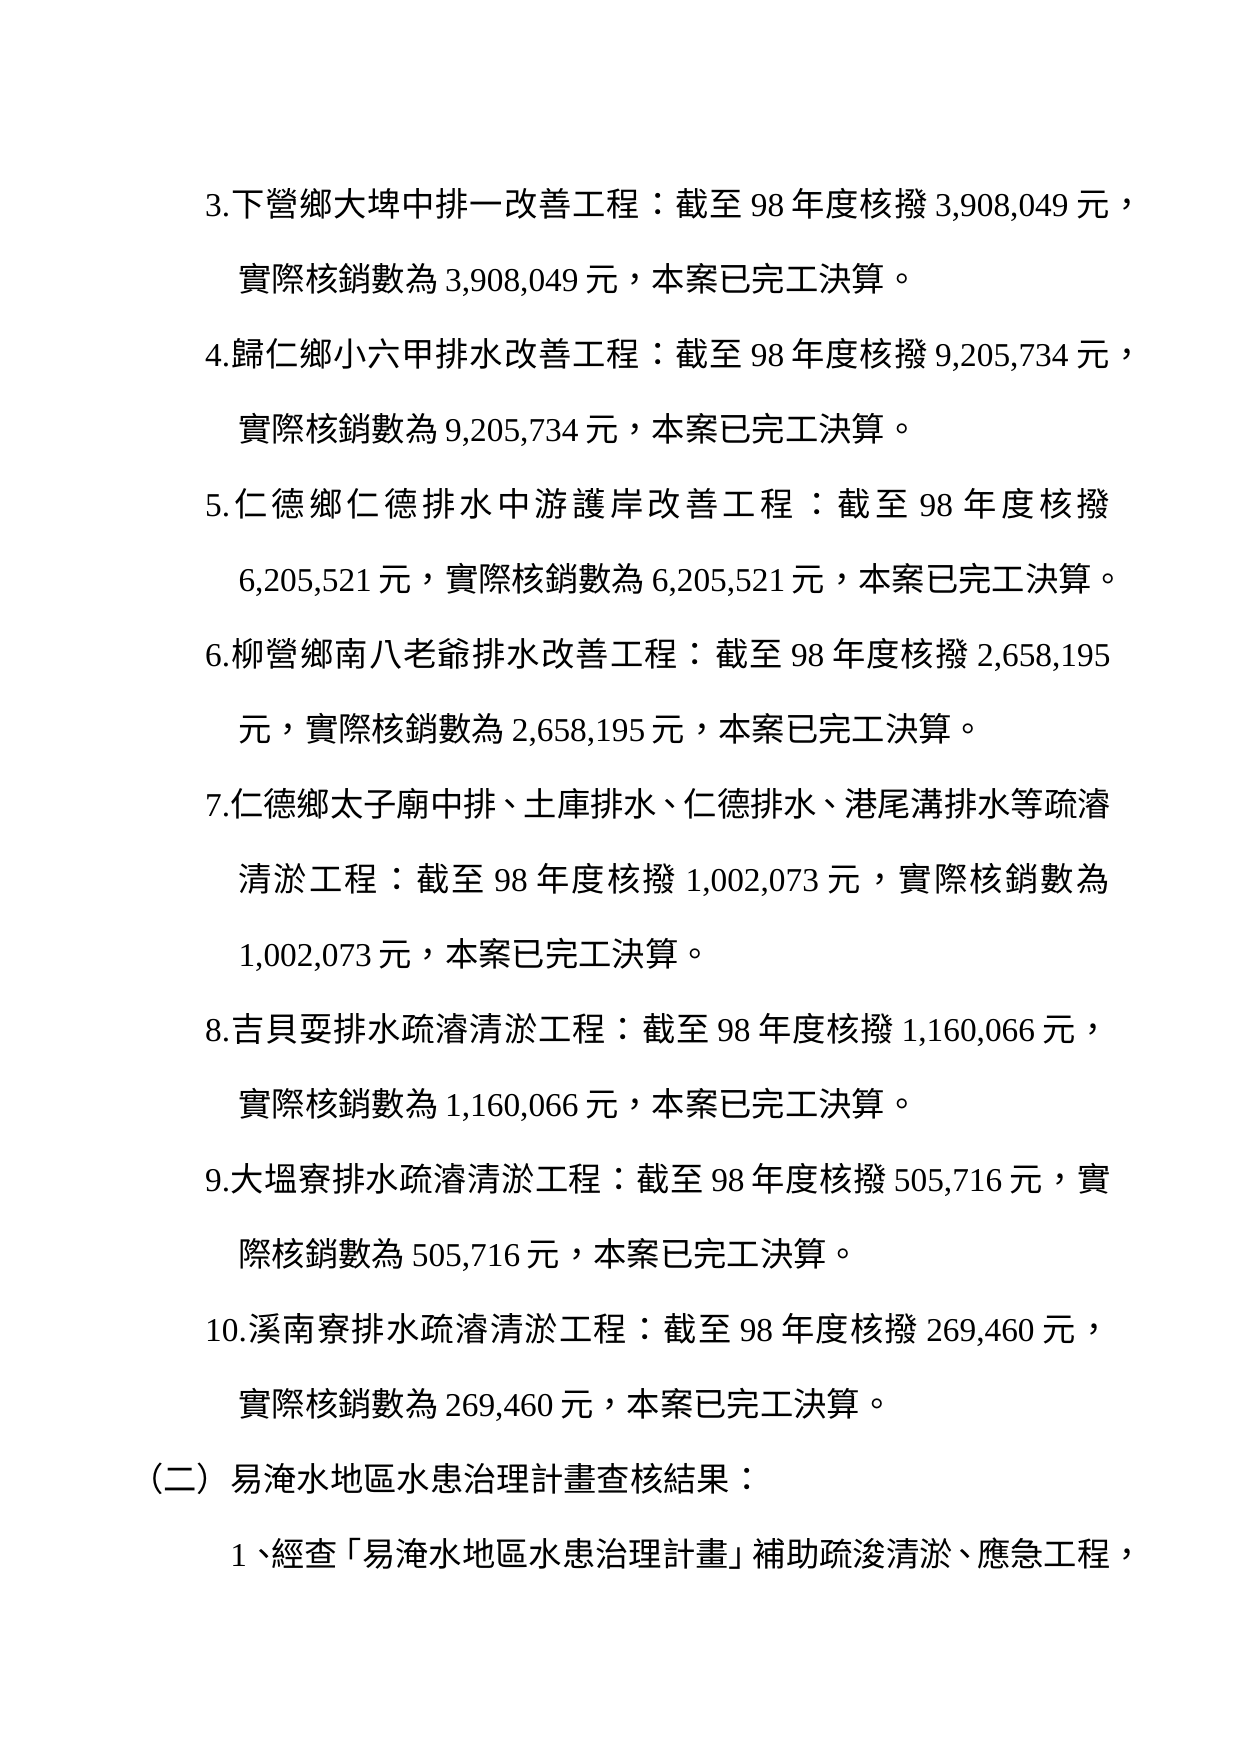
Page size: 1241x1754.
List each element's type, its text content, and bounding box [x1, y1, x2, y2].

text （二）易淹水地區水患治理計畫查核結果： [130, 1439, 1110, 1514]
text 7.仁德鄉太子廟中排、土庫排水、仁德排水、港尾溝排水等疏濬清淤工程：截至98年度核撥1,002,073元，實際核銷數為1,002,073元，本案已完工決算。 [205, 764, 1110, 989]
text 6.柳營鄉南八老爺排水改善工程：截至98年度核撥2,658,195元，實際核銷數為2,658,195元，本案已完工決算。 [205, 614, 1110, 764]
text 3.下營鄉大埤中排一改善工程：截至98年度核撥3,908,049元，實際核銷數為3,908,049元，本案已完工決算。 [205, 164, 1110, 314]
text 9.大塭寮排水疏濬清淤工程：截至98年度核撥505,716元，實際核銷數為505,716元，本案已完工決算。 [205, 1139, 1110, 1289]
text 8.吉貝耍排水疏濬清淤工程：截至98年度核撥1,160,066元，實際核銷數為1,160,066元，本案已完工決算。 [205, 989, 1110, 1139]
text 4.歸仁鄉小六甲排水改善工程：截至98年度核撥9,205,734元，實際核銷數為9,205,734元，本案已完工決算。 [205, 314, 1110, 464]
text 1、經查「易淹水地區水患治理計畫」補助疏浚清淤、應急工程，臺南縣政府已納入該府98年度預算。 [230, 1514, 1110, 1589]
text 5.仁德鄉仁德排水中游護岸改善工程：截至98年度核撥6,205,521元，實際核銷數為6,205,521元，本案已完工決算。 [205, 464, 1110, 614]
text 10.溪南寮排水疏濬清淤工程：截至98年度核撥269,460元，實際核銷數為269,460元，本案已完工決算。 [205, 1289, 1110, 1439]
